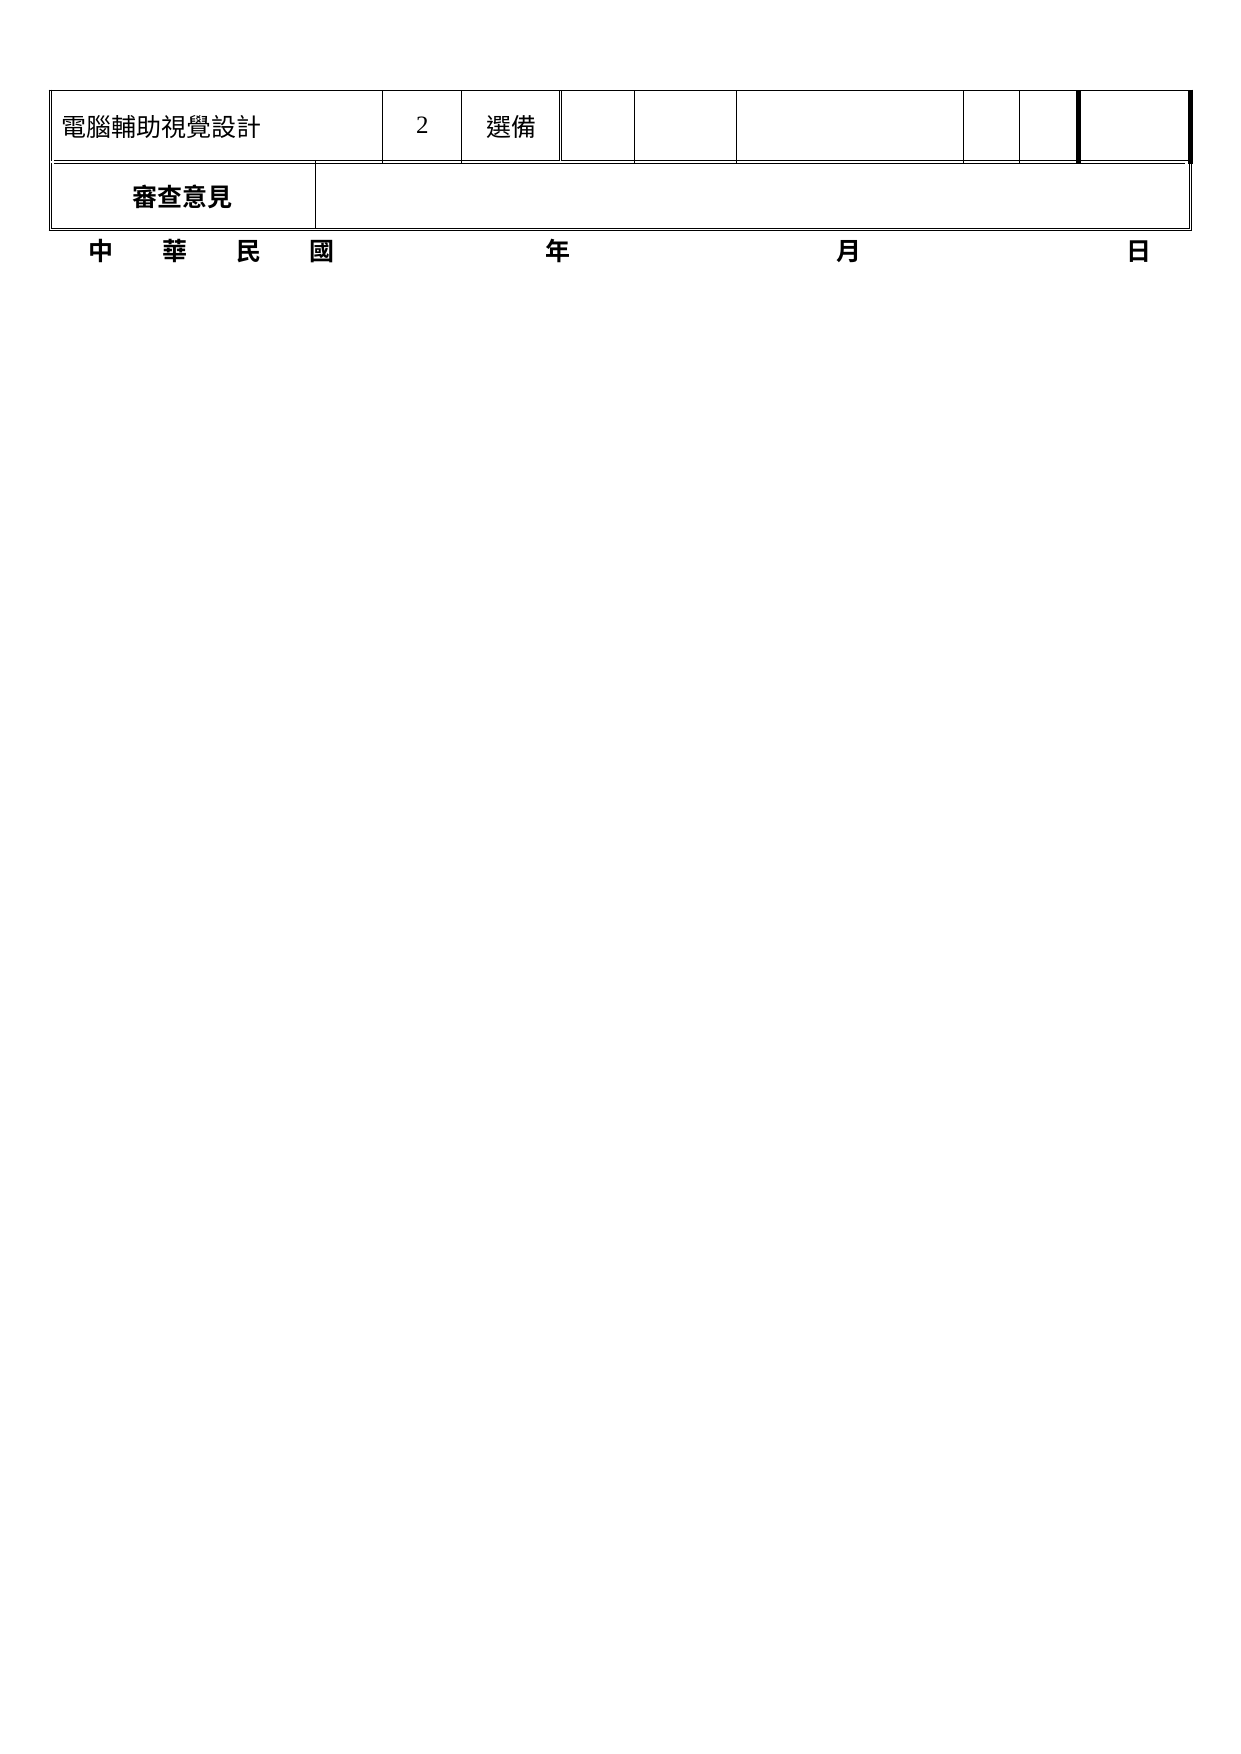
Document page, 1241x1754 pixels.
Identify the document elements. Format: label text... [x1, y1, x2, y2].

table_cell [316, 161, 1189, 228]
table_cell 2 [383, 91, 461, 160]
text 中華民國 年 月 日 [89, 231, 1152, 269]
table_cell 選備 [462, 91, 559, 160]
table_cell [635, 91, 736, 160]
table_cell [562, 91, 634, 160]
table_cell 電腦輔助視覺設計 [52, 91, 382, 160]
table_cell [964, 91, 1019, 160]
table_cell [737, 91, 963, 160]
table_cell [1081, 91, 1188, 160]
table_cell [1020, 91, 1076, 160]
table_cell 審查意見 [50, 160, 315, 228]
